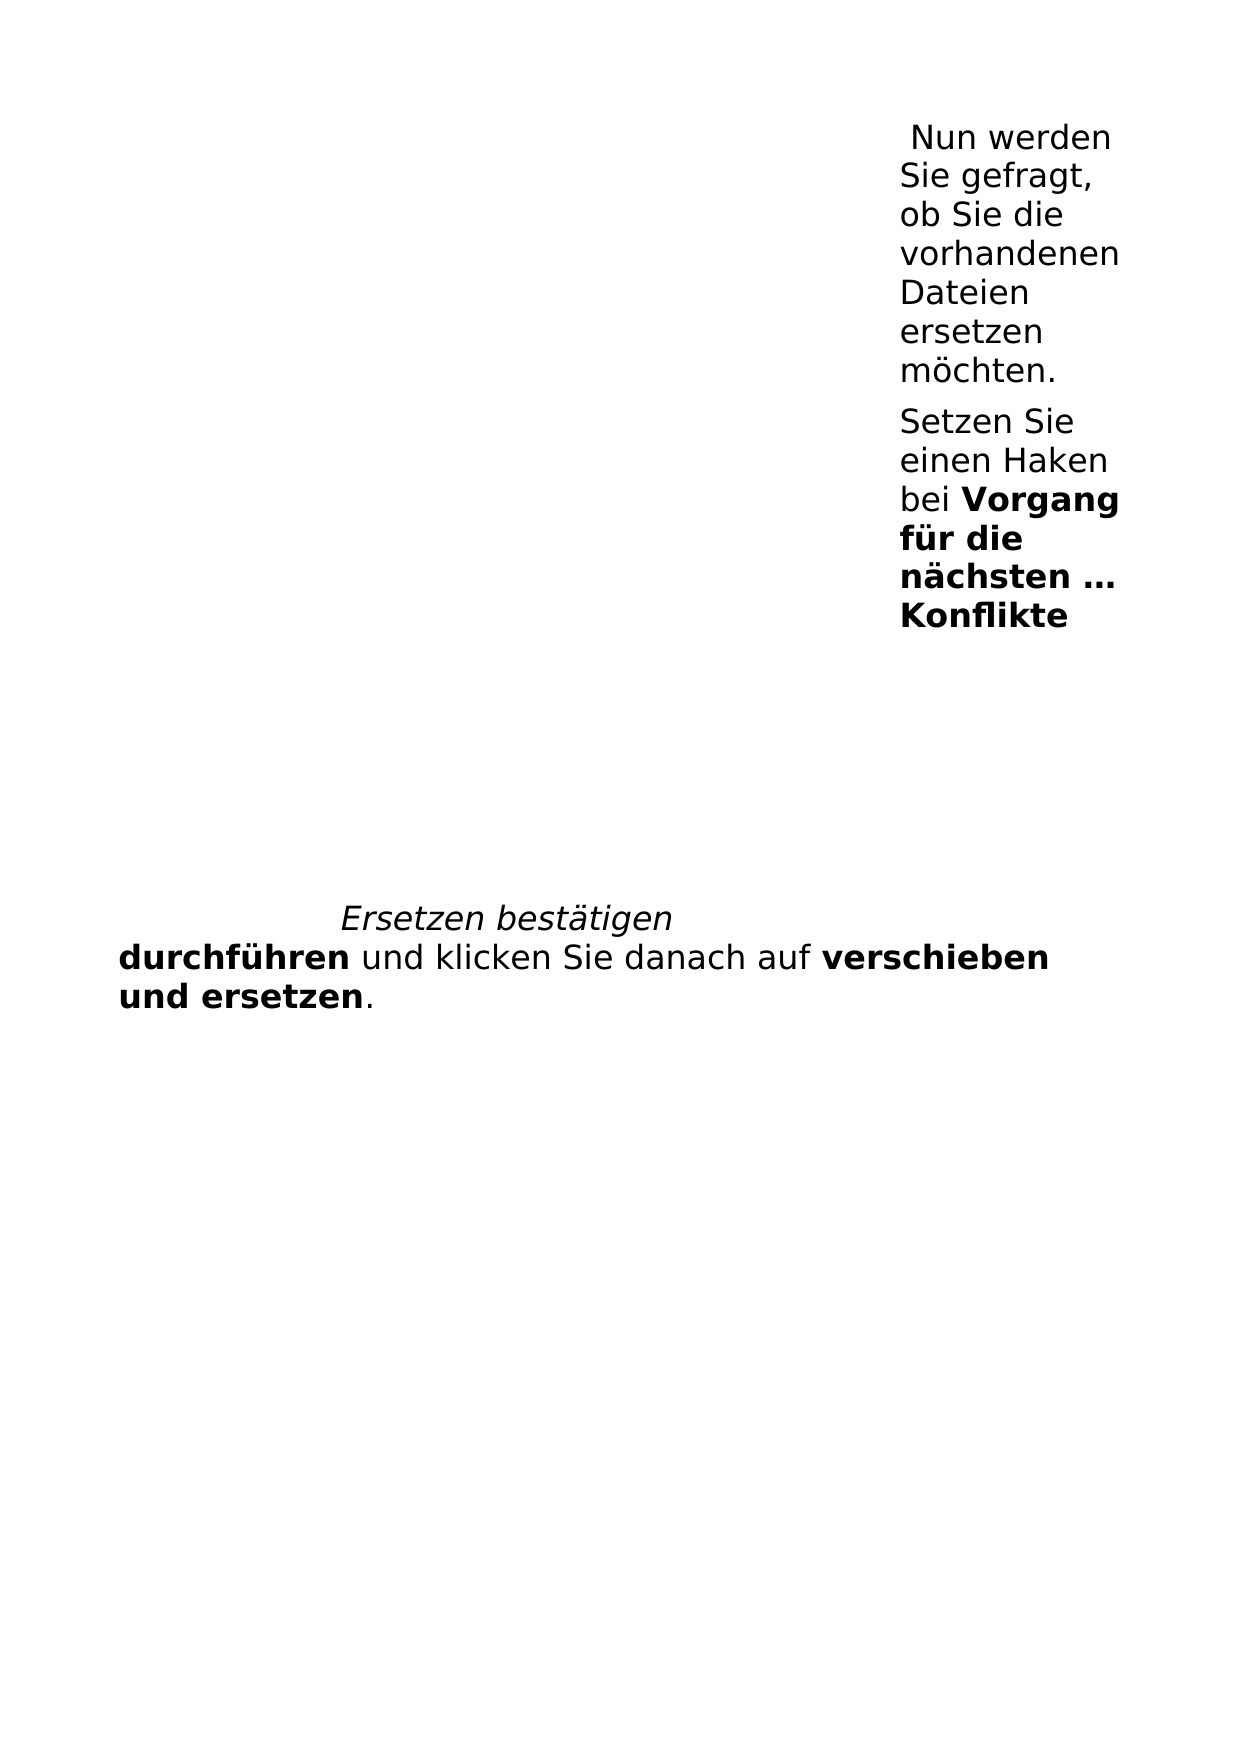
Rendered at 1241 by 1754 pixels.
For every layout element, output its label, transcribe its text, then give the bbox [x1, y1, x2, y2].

text Nun werden Sie gefragt, ob Sie die vorhandenen Dateien ersetzen möchten. [118, 118, 1122, 390]
text Setzen Sie einen Haken bei Vorgang für die nächsten … Konflikte durchführen und klicken Sie danach auf verschieben und ersetzen. [118, 403, 1122, 1016]
text Ersetzen bestätigen [118, 131, 899, 938]
